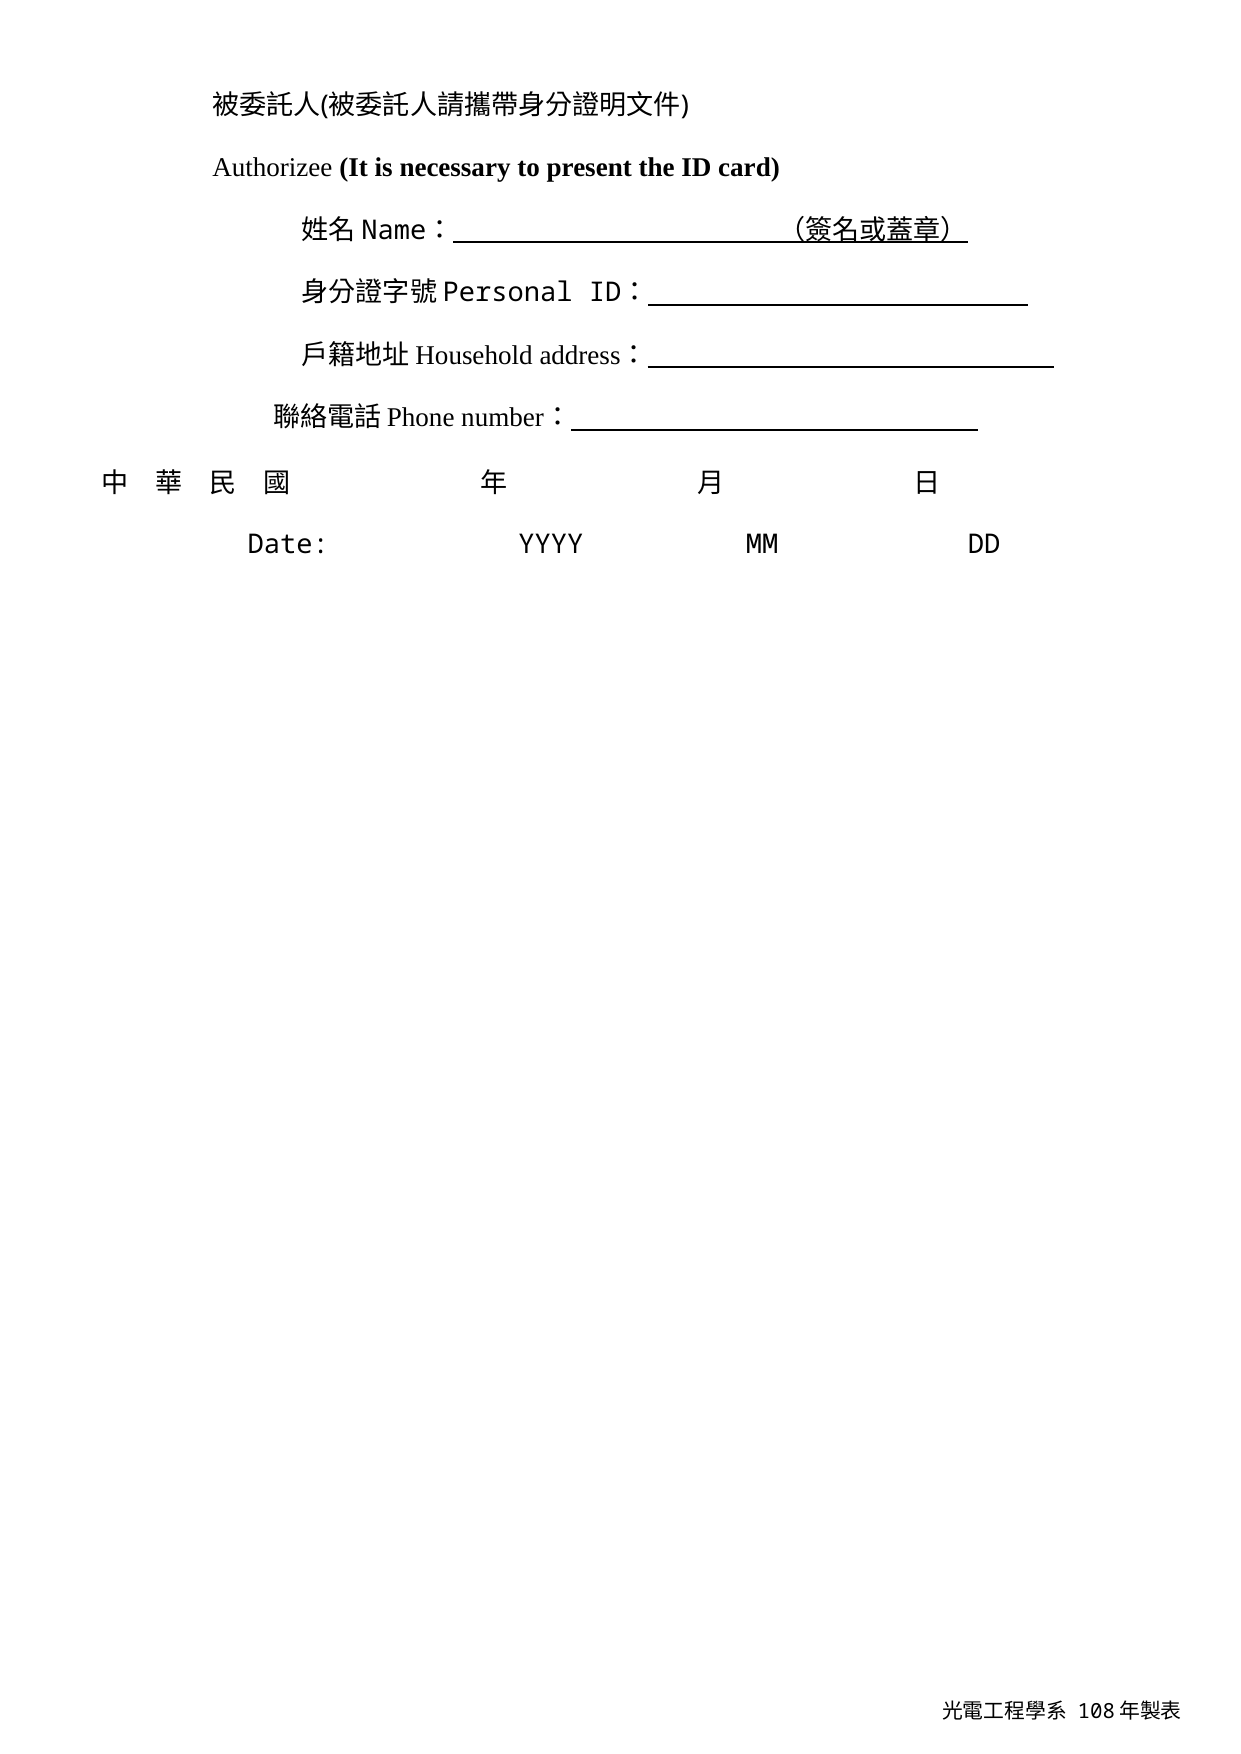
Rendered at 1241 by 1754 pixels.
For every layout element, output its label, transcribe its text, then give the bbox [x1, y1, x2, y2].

text 姓名Name： （簽名或蓋章） [74, 189, 1181, 252]
text 被委託人(被委託人請攜帶身分證明文件) [74, 64, 1181, 127]
text Authorizee (It is necessary to present the ID card) [74, 127, 1181, 189]
text 中 華 民 國 年 月 日 [74, 439, 1181, 502]
text 戶籍地址Household address： [74, 314, 1181, 377]
text 聯絡電話Phone number： [74, 377, 1181, 439]
text 身分證字號Personal ID： [74, 252, 1181, 314]
text Date: YYYY MM DD [74, 502, 1181, 564]
